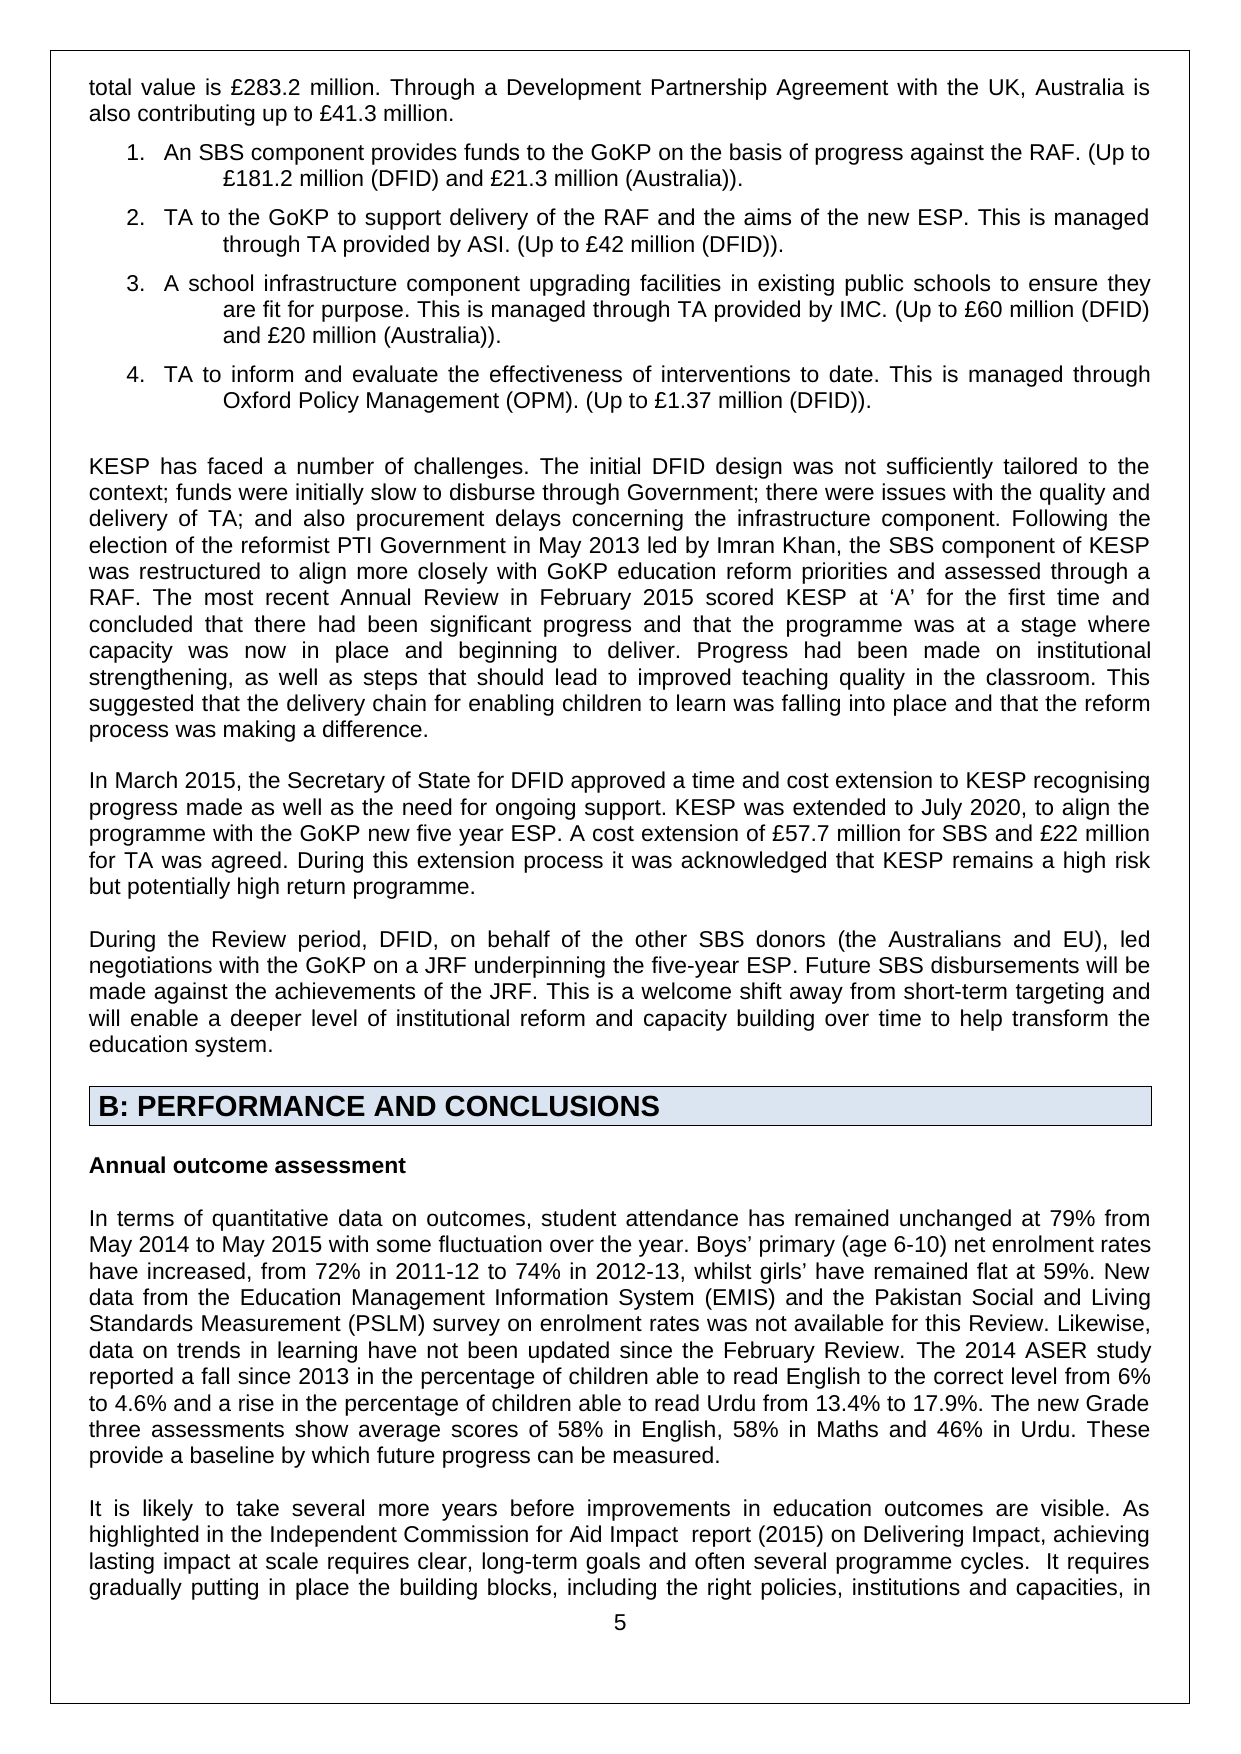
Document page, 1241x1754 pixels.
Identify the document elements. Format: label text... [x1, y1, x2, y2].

text During the Review period, DFID, on behalf of the other SBS donors (the Australians and EU), led negotiations with the GoKP on a JRF underpinning the five-year ESP. Future SBS disbursements will be made against the achievements of the JRF. This is a welcome shift away from short-term targeting and will enable a deeper level of institutional reform and capacity building over time to help transform the education system. [89, 926, 1152, 1057]
text KESP has faced a number of challenges. The initial DFID design was not sufficiently tailored to the context; funds were initially slow to disburse through Government; there were issues with the quality and delivery of TA; and also procurement delays concerning the infrastructure component. Following the election of the reformist PTI Government in May 2013 led by Imran Khan, the SBS component of KESP was restructured to align more closely with GoKP education reform priorities and assessed through a RAF. The most recent Annual Review in February 2015 scored KESP at ‘A’ for the first time and concluded that there had been significant progress and that the programme was at a stage where capacity was now in place and beginning to deliver. Progress had been made on institutional strengthening, as well as steps that should lead to improved teaching quality in the classroom. This suggested that the delivery chain for enabling children to learn was falling into place and that the reform process was making a difference. [89, 453, 1152, 742]
list TA to the GoKP to support delivery of the RAF and the aims of the new ESP. This is managed through TA provided by ASI. (Up to £42 million (DFID)). [126, 204, 1152, 257]
text In March 2015, the Secretary of State for DFID approved a time and cost extension to KESP recognising progress made as well as the need for ongoing support. KESP was extended to July 2020, to align the programme with the GoKP new five year ESP. A cost extension of £57.7 million for SBS and £22 million for TA was agreed. During this extension process it was acknowledged that KESP remains a high risk but potentially high return programme. [89, 767, 1152, 899]
text In terms of quantitative data on outcomes, student attendance has remained unchanged at 79% from May 2014 to May 2015 with some fluctuation over the year. Boys’ primary (age 6-10) net enrolment rates have increased, from 72% in 2011-12 to 74% in 2012-13, whilst girls’ have remained flat at 59%. New data from the Education Management Information System (EMIS) and the Pakistan Social and Living Standards Measurement (PSLM) survey on enrolment rates was not available for this Review. Likewise, data on trends in learning have not been updated since the February Review. The 2014 ASER study reported a fall since 2013 in the percentage of children able to read English to the correct level from 6% to 4.6% and a rise in the percentage of children able to read Urdu from 13.4% to 17.9%. The new Grade three assessments show average scores of 58% in English, 58% in Maths and 46% in Urdu. These provide a baseline by which future progress can be measured. [89, 1205, 1152, 1468]
text total value is £283.2 million. Through a Development Partnership Agreement with the UK, Australia is also contributing up to £41.3 million. [89, 74, 1152, 127]
text It is likely to take several more years before improvements in education outcomes are visible. As highlighted in the Independent Commission for Aid Impact report (2015) on Delivering Impact, achieving lasting impact at scale requires clear, long-term goals and often several programme cycles. It requires gradually putting in place the building blocks, including the right policies, institutions and capacities, in [89, 1495, 1152, 1600]
subtitle B: PERFORMANCE AND CONCLUSIONS [90, 1087, 1151, 1125]
list TA to inform and evaluate the effectiveness of interventions to date. This is managed through Oxford Policy Management (OPM). (Up to £1.37 million (DFID)). [126, 361, 1152, 414]
text Annual outcome assessment [89, 1152, 1152, 1179]
list A school infrastructure component upgrading facilities in existing public schools to ensure they are fit for purpose. This is managed through TA provided by IMC. (Up to £60 million (DFID) and £20 million (Australia)). [126, 269, 1152, 348]
list An SBS component provides funds to the GoKP on the basis of progress against the RAF. (Up to £181.2 million (DFID) and £21.3 million (Australia)). [126, 139, 1152, 192]
